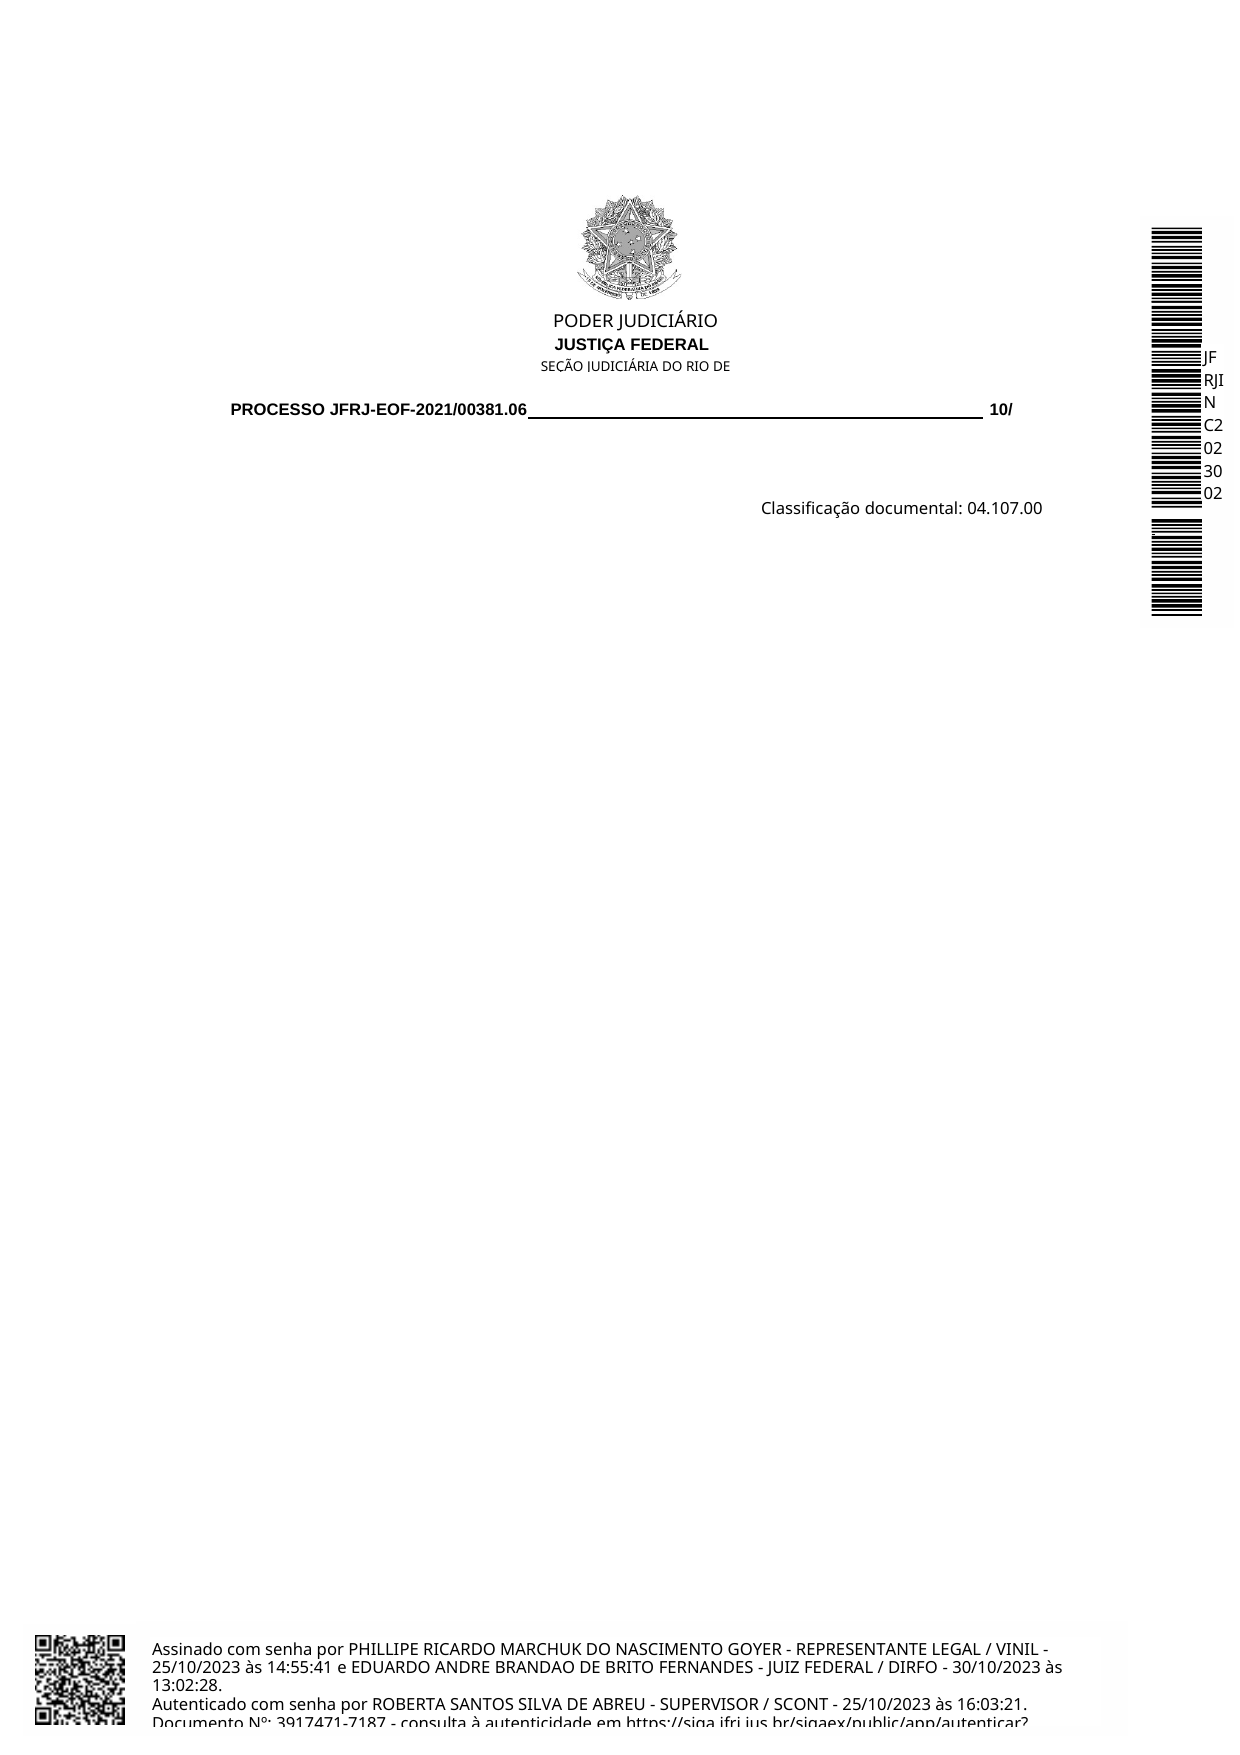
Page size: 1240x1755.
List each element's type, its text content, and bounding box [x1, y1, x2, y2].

text Classificação documental: 04.107.00 [761, 497, 1140, 519]
text JFRJINC202300295 [1203, 346, 1224, 499]
